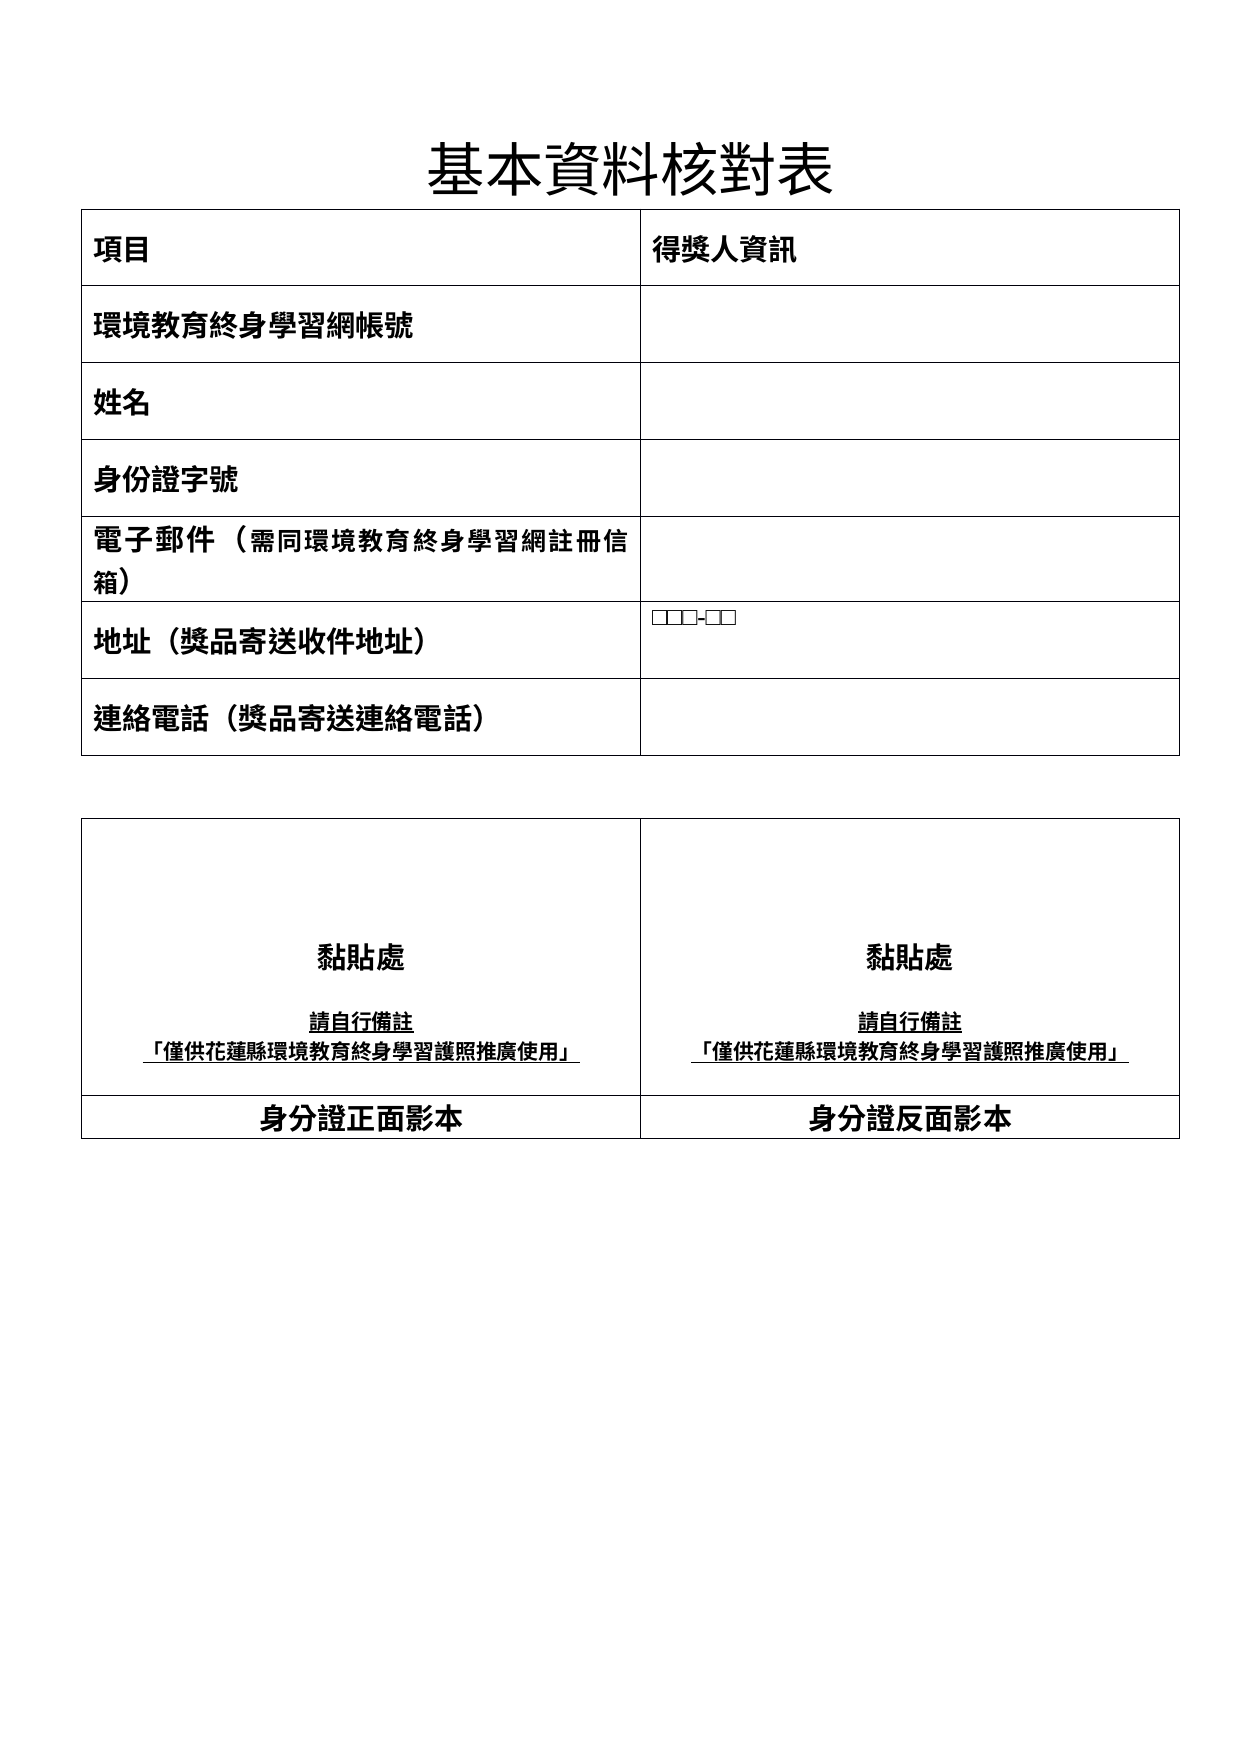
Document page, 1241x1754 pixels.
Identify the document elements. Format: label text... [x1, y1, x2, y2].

text 基本資料核對表 [124, 124, 1137, 208]
table_cell [641, 363, 1179, 439]
table_cell 環境教育終身學習網帳號 [82, 286, 640, 362]
table_cell 電子郵件（需同環境教育終身學習網註冊信箱） [82, 517, 640, 601]
table_cell [641, 679, 1179, 755]
table_cell 地址（獎品寄送收件地址） [82, 602, 640, 678]
table_cell [641, 517, 1179, 601]
table_cell 身份證字號 [82, 440, 640, 516]
table_header 得獎人資訊 [641, 210, 1179, 285]
table_cell 身分證正面影本 [82, 1096, 640, 1138]
table_cell 身分證反面影本 [641, 1096, 1179, 1138]
table_header 黏貼處 請自行備註 「僅供花蓮縣環境教育終身學習護照推廣使用」 [82, 819, 640, 1094]
table_cell [641, 286, 1179, 362]
table_cell □□□-□□ [641, 602, 1179, 678]
table_cell 連絡電話（獎品寄送連絡電話） [82, 679, 640, 755]
table_cell [641, 440, 1179, 516]
table_cell 姓名 [82, 363, 640, 439]
table_header 項目 [82, 210, 640, 285]
table_header 黏貼處 請自行備註 「僅供花蓮縣環境教育終身學習護照推廣使用」 [641, 819, 1179, 1094]
